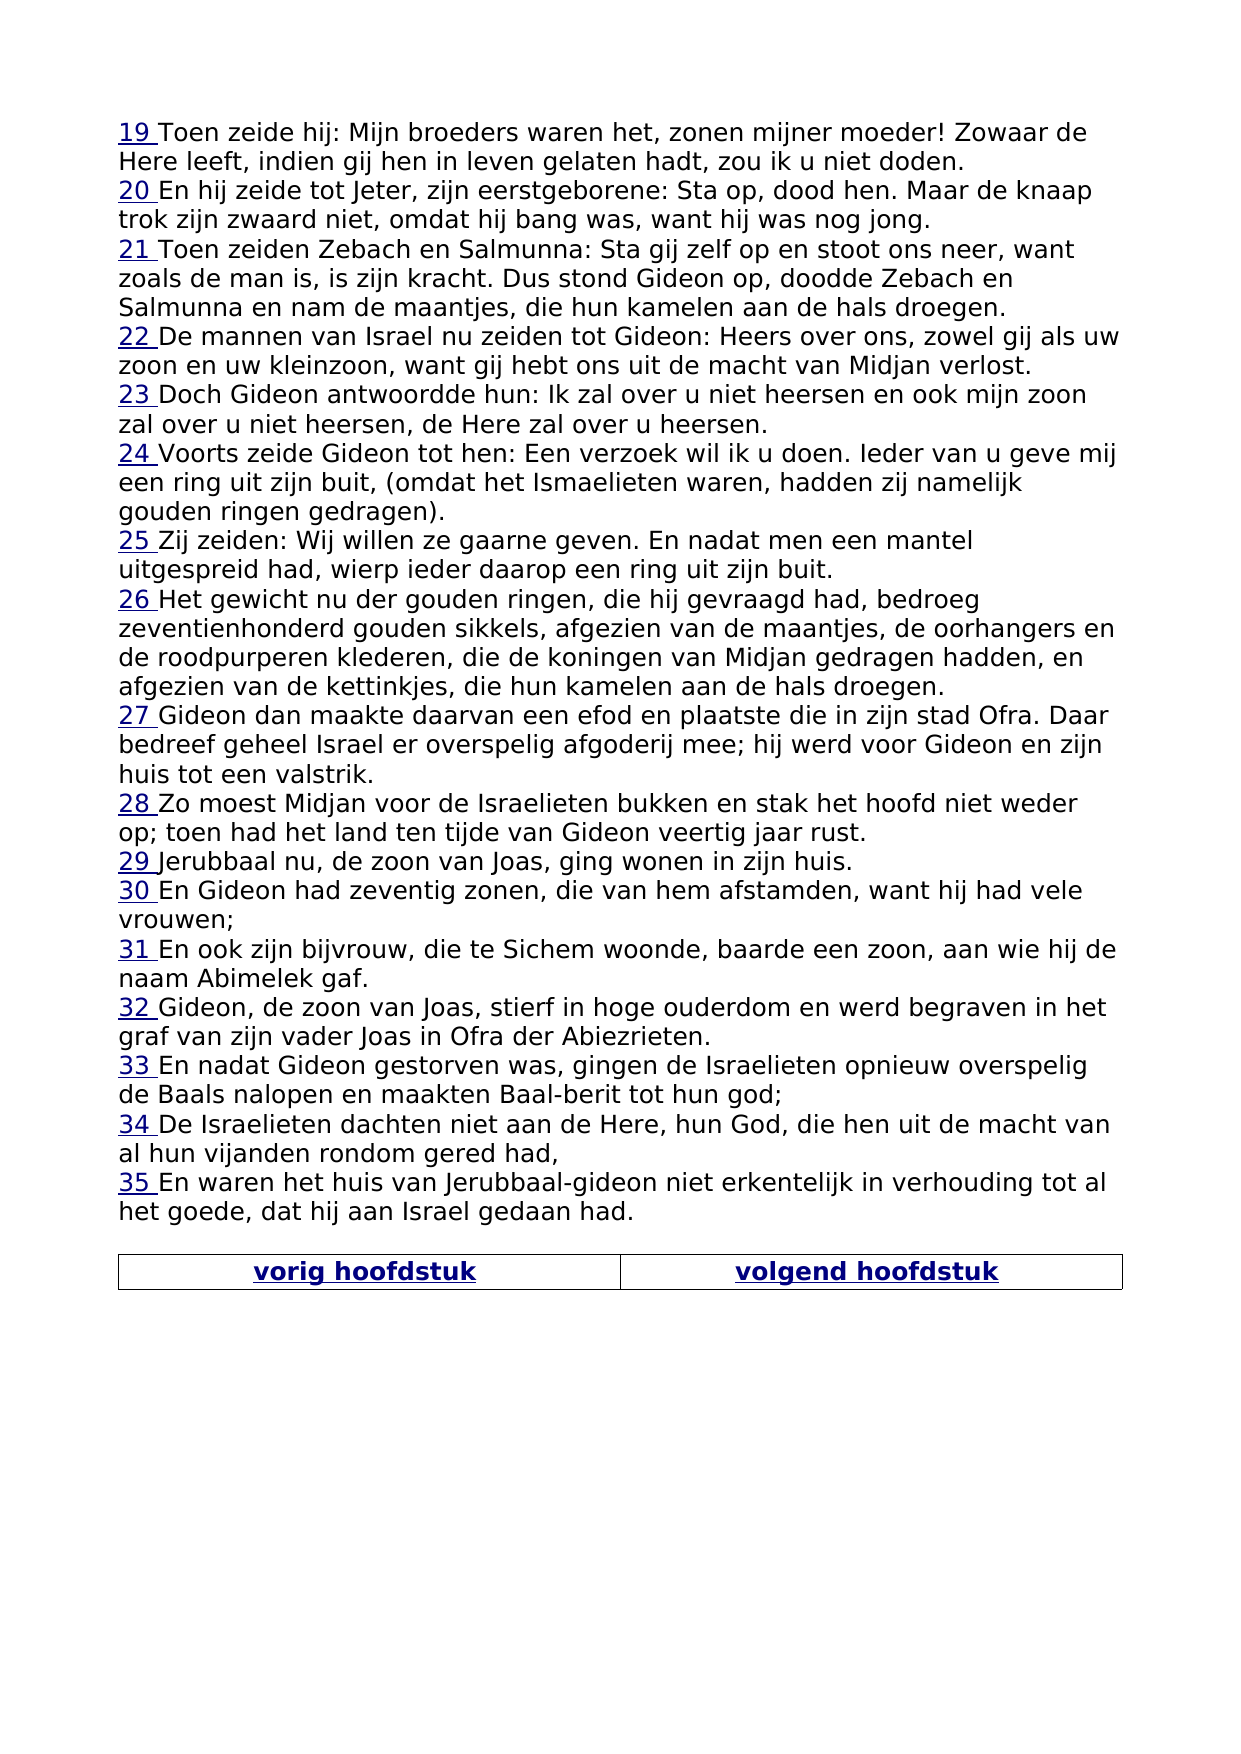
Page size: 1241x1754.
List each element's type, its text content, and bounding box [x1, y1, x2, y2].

text 19 Toen zeide hij: Mijn broeders waren het, zonen mijner moeder! Zowaar de Here leeft, indien gij hen in leven gelaten hadt, zou ik u niet doden. 20 En hij zeide tot Jeter, zijn eerstgeborene: Sta op, dood hen. Maar de knaap trok zijn zwaard niet, omdat hij bang was, want hij was nog jong. 21 Toen zeiden Zebach en Salmunna: Sta gij zelf op en stoot ons neer, want zoals de man is, is zijn kracht. Dus stond Gideon op, doodde Zebach en Salmunna en nam de maantjes, die hun kamelen aan de hals droegen. 22 De mannen van Israel nu zeiden tot Gideon: Heers over ons, zowel gij als uw zoon en uw kleinzoon, want gij hebt ons uit de macht van Midjan verlost. 23 Doch Gideon antwoordde hun: Ik zal over u niet heersen en ook mijn zoon zal over u niet heersen, de Here zal over u heersen. 24 Voorts zeide Gideon tot hen: Een verzoek wil ik u doen. Ieder van u geve mij een ring uit zijn buit, (omdat het Ismaelieten waren, hadden zij namelijk gouden ringen gedragen). 25 Zij zeiden: Wij willen ze gaarne geven. En nadat men een mantel uitgespreid had, wierp ieder daarop een ring uit zijn buit. 26 Het gewicht nu der gouden ringen, die hij gevraagd had, bedroeg zeventienhonderd gouden sikkels, afgezien van de maantjes, de oorhangers en de roodpurperen klederen, die de koningen van Midjan gedragen hadden, en afgezien van de kettinkjes, die hun kamelen aan de hals droegen. 27 Gideon dan maakte daarvan een efod en plaatste die in zijn stad Ofra. Daar bedreef geheel Israel er overspelig afgoderij mee; hij werd voor Gideon en zijn huis tot een valstrik. 28 Zo moest Midjan voor de Israelieten bukken en stak het hoofd niet weder op; toen had het land ten tijde van Gideon veertig jaar rust. 29 Jerubbaal nu, de zoon van Joas, ging wonen in zijn huis. 30 En Gideon had zeventig zonen, die van hem afstamden, want hij had vele vrouwen; 31 En ook zijn bijvrouw, die te Sichem woonde, baarde een zoon, aan wie hij de naam Abimelek gaf. 32 Gideon, de zoon van Joas, stierf in hoge ouderdom en werd begraven in het graf van zijn vader Joas in Ofra der Abiezrieten. 33 En nadat Gideon gestorven was, gingen de Israelieten opnieuw overspelig de Baals nalopen en maakten Baal-berit tot hun god; 34 De Israelieten dachten niet aan de Here, hun God, die hen uit de macht van al hun vijanden rondom gered had, 35 En waren het huis van Jerubbaal-gideon niet erkentelijk in verhouding tot al het goede, dat hij aan Israel gedaan had. [118, 118, 1122, 1226]
table_header vorig hoofdstuk [119, 1255, 620, 1289]
table_header volgend hoofdstuk [621, 1255, 1122, 1289]
